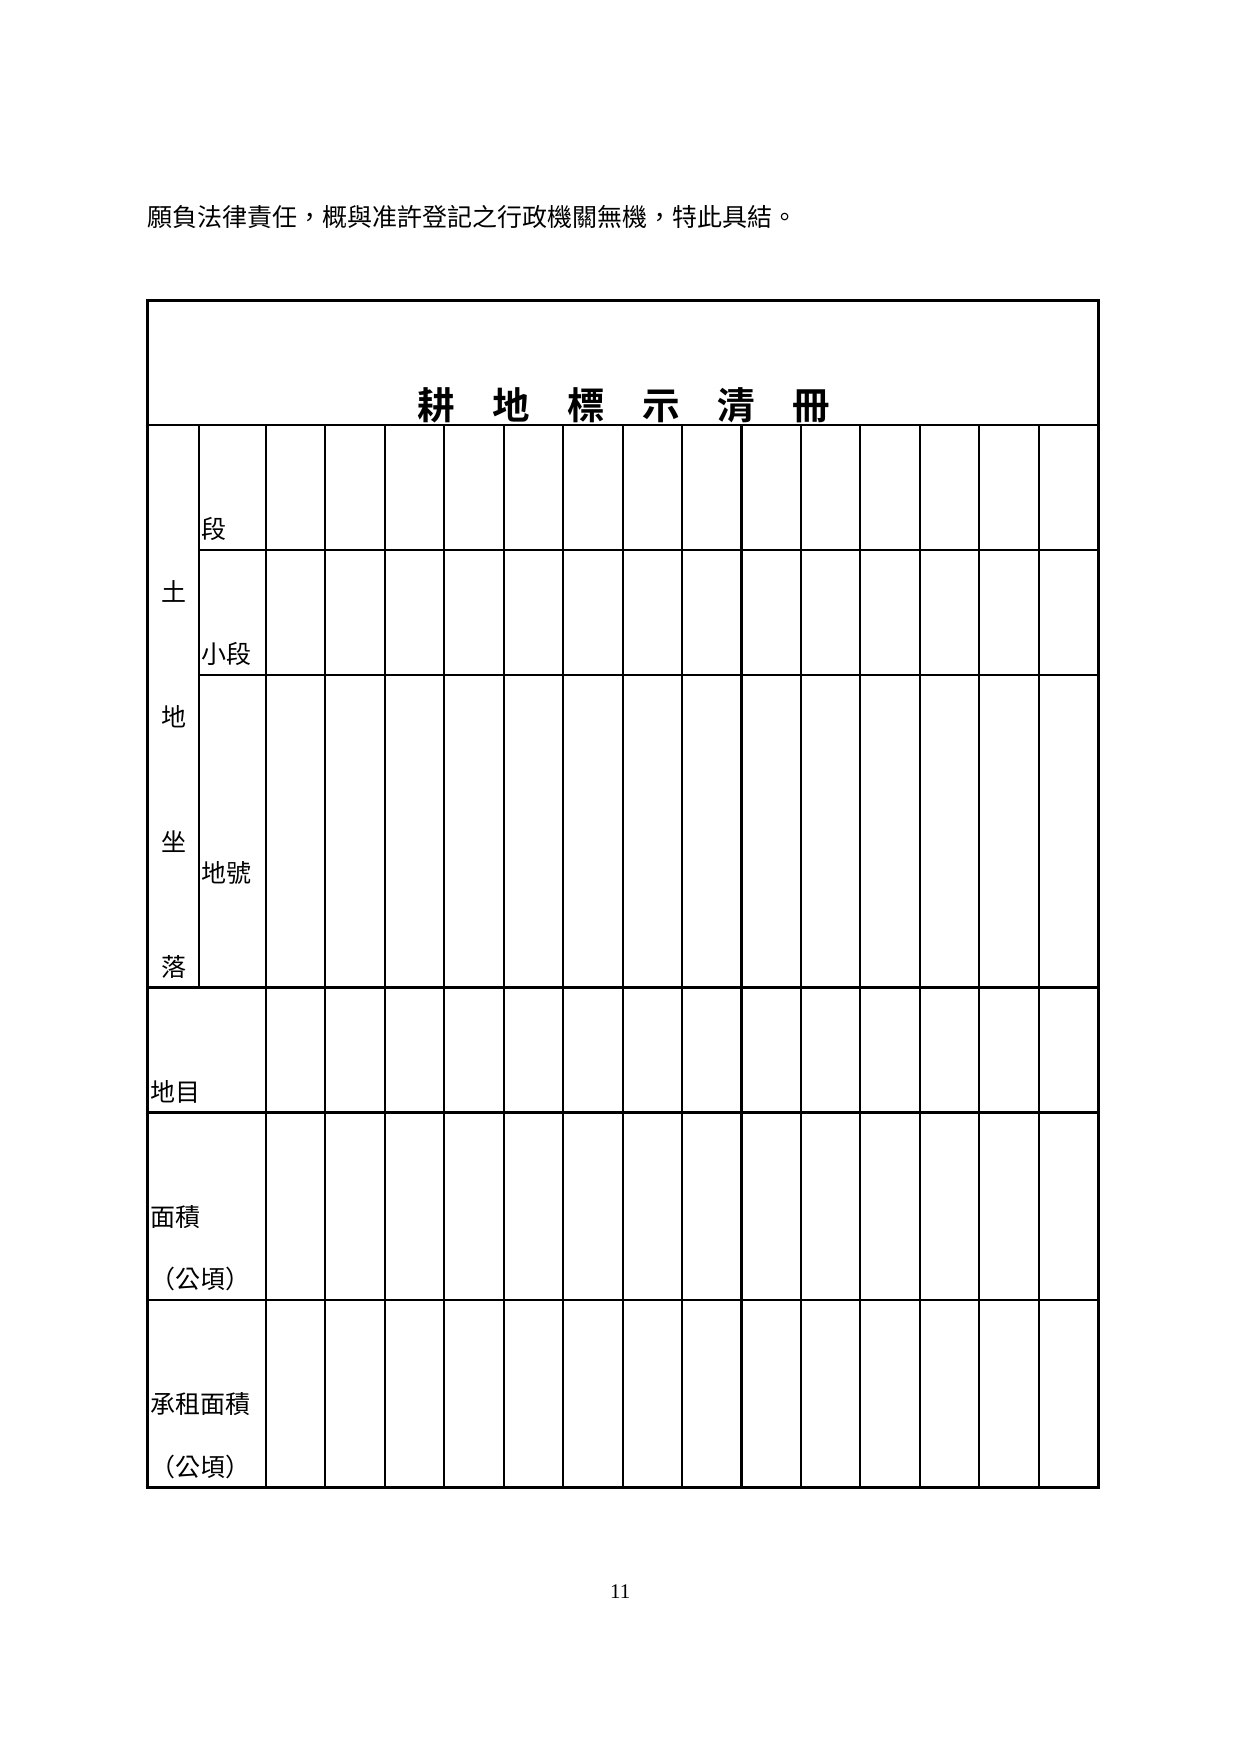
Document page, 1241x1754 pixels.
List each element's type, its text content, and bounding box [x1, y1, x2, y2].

table_cell [386, 1114, 443, 1299]
table_cell [921, 1301, 978, 1486]
table_cell 地號 [200, 676, 265, 986]
table_cell [505, 676, 562, 986]
table_cell [624, 1114, 681, 1299]
table_cell [743, 676, 800, 986]
table_cell [386, 551, 443, 674]
table_cell [445, 676, 503, 986]
table_cell [326, 989, 384, 1111]
table_cell [683, 989, 740, 1111]
table_cell [624, 426, 681, 549]
table_cell 地目 [149, 989, 265, 1111]
table_cell [802, 1301, 859, 1486]
table_cell [564, 1114, 622, 1299]
table_cell [683, 1114, 740, 1299]
table_cell [980, 1301, 1038, 1486]
table_cell [1040, 989, 1097, 1111]
table_cell [564, 1301, 622, 1486]
table_cell [267, 1301, 324, 1486]
table_cell 段 [200, 426, 265, 549]
table_cell [505, 1301, 562, 1486]
table_cell [980, 989, 1038, 1111]
table_cell [743, 1114, 800, 1299]
table_header 耕 地 標 示 清 冊 [149, 302, 1097, 424]
table_cell [861, 426, 919, 549]
table_cell [743, 426, 800, 549]
table_cell [267, 989, 324, 1111]
table_cell [386, 989, 443, 1111]
table_cell [624, 989, 681, 1111]
table_cell [564, 426, 622, 549]
table_cell [683, 426, 740, 549]
table_cell [743, 551, 800, 674]
table_cell [921, 989, 978, 1111]
table_cell [445, 1301, 503, 1486]
table_cell [267, 676, 324, 986]
table_cell [921, 676, 978, 986]
table_cell [505, 426, 562, 549]
table_cell [980, 426, 1038, 549]
table_cell [564, 551, 622, 674]
table_cell [921, 1114, 978, 1299]
table_cell 面積 （公頃） [149, 1114, 265, 1299]
table_cell [386, 1301, 443, 1486]
table_cell [802, 989, 859, 1111]
table_cell [1040, 551, 1097, 674]
table_cell [564, 989, 622, 1111]
table_cell [980, 1114, 1038, 1299]
table_cell [802, 1114, 859, 1299]
table_cell [683, 676, 740, 986]
table_cell [505, 551, 562, 674]
table_cell [624, 1301, 681, 1486]
table_cell [445, 1114, 503, 1299]
table_cell [624, 551, 681, 674]
table_cell [802, 426, 859, 549]
table_cell [505, 1114, 562, 1299]
table_cell [921, 426, 978, 549]
table_cell [624, 676, 681, 986]
table_cell [921, 551, 978, 674]
table_cell [445, 426, 503, 549]
table_cell [802, 551, 859, 674]
table_cell [267, 426, 324, 549]
text 申請人 民國 年 月 日出生，確係自任耕作坐落 縣（市） 鄉（鎮、市、區）之下列標示耕地，爰依照「臺灣省耕地租約登記辦法」第三條第一項第二款第五條第一項第四款規定申辦耕地訂立（或換訂）變 更租約登記，如非自任耕作，申請人願負法律責任，概與准許登記之行政機關無機，特此具結。 [148, 174, 1092, 236]
table_cell [267, 1114, 324, 1299]
table_cell [1040, 1114, 1097, 1299]
table_cell [267, 551, 324, 674]
table_cell [743, 989, 800, 1111]
table_cell [980, 676, 1038, 986]
table_cell [980, 551, 1038, 674]
table_cell [326, 1114, 384, 1299]
table_cell 土 地 坐 落 [149, 426, 198, 986]
table_cell [683, 1301, 740, 1486]
table_cell [505, 989, 562, 1111]
table_cell [386, 676, 443, 986]
table_cell [326, 551, 384, 674]
table_cell [326, 676, 384, 986]
table_cell [743, 1301, 800, 1486]
table_cell [861, 676, 919, 986]
table_cell [861, 551, 919, 674]
table_cell [1040, 426, 1097, 549]
table_cell 小段 [200, 551, 265, 674]
table_cell [802, 676, 859, 986]
table_cell [861, 1114, 919, 1299]
table_cell [445, 989, 503, 1111]
table_cell [1040, 676, 1097, 986]
table_cell [1040, 1301, 1097, 1486]
table_cell [445, 551, 503, 674]
table_cell [861, 1301, 919, 1486]
table_cell [861, 989, 919, 1111]
table_cell [326, 1301, 384, 1486]
table_cell [386, 426, 443, 549]
table_cell [326, 426, 384, 549]
table_cell [683, 551, 740, 674]
table_cell [564, 676, 622, 986]
table_cell 承租面積 （公頃） [149, 1301, 265, 1486]
